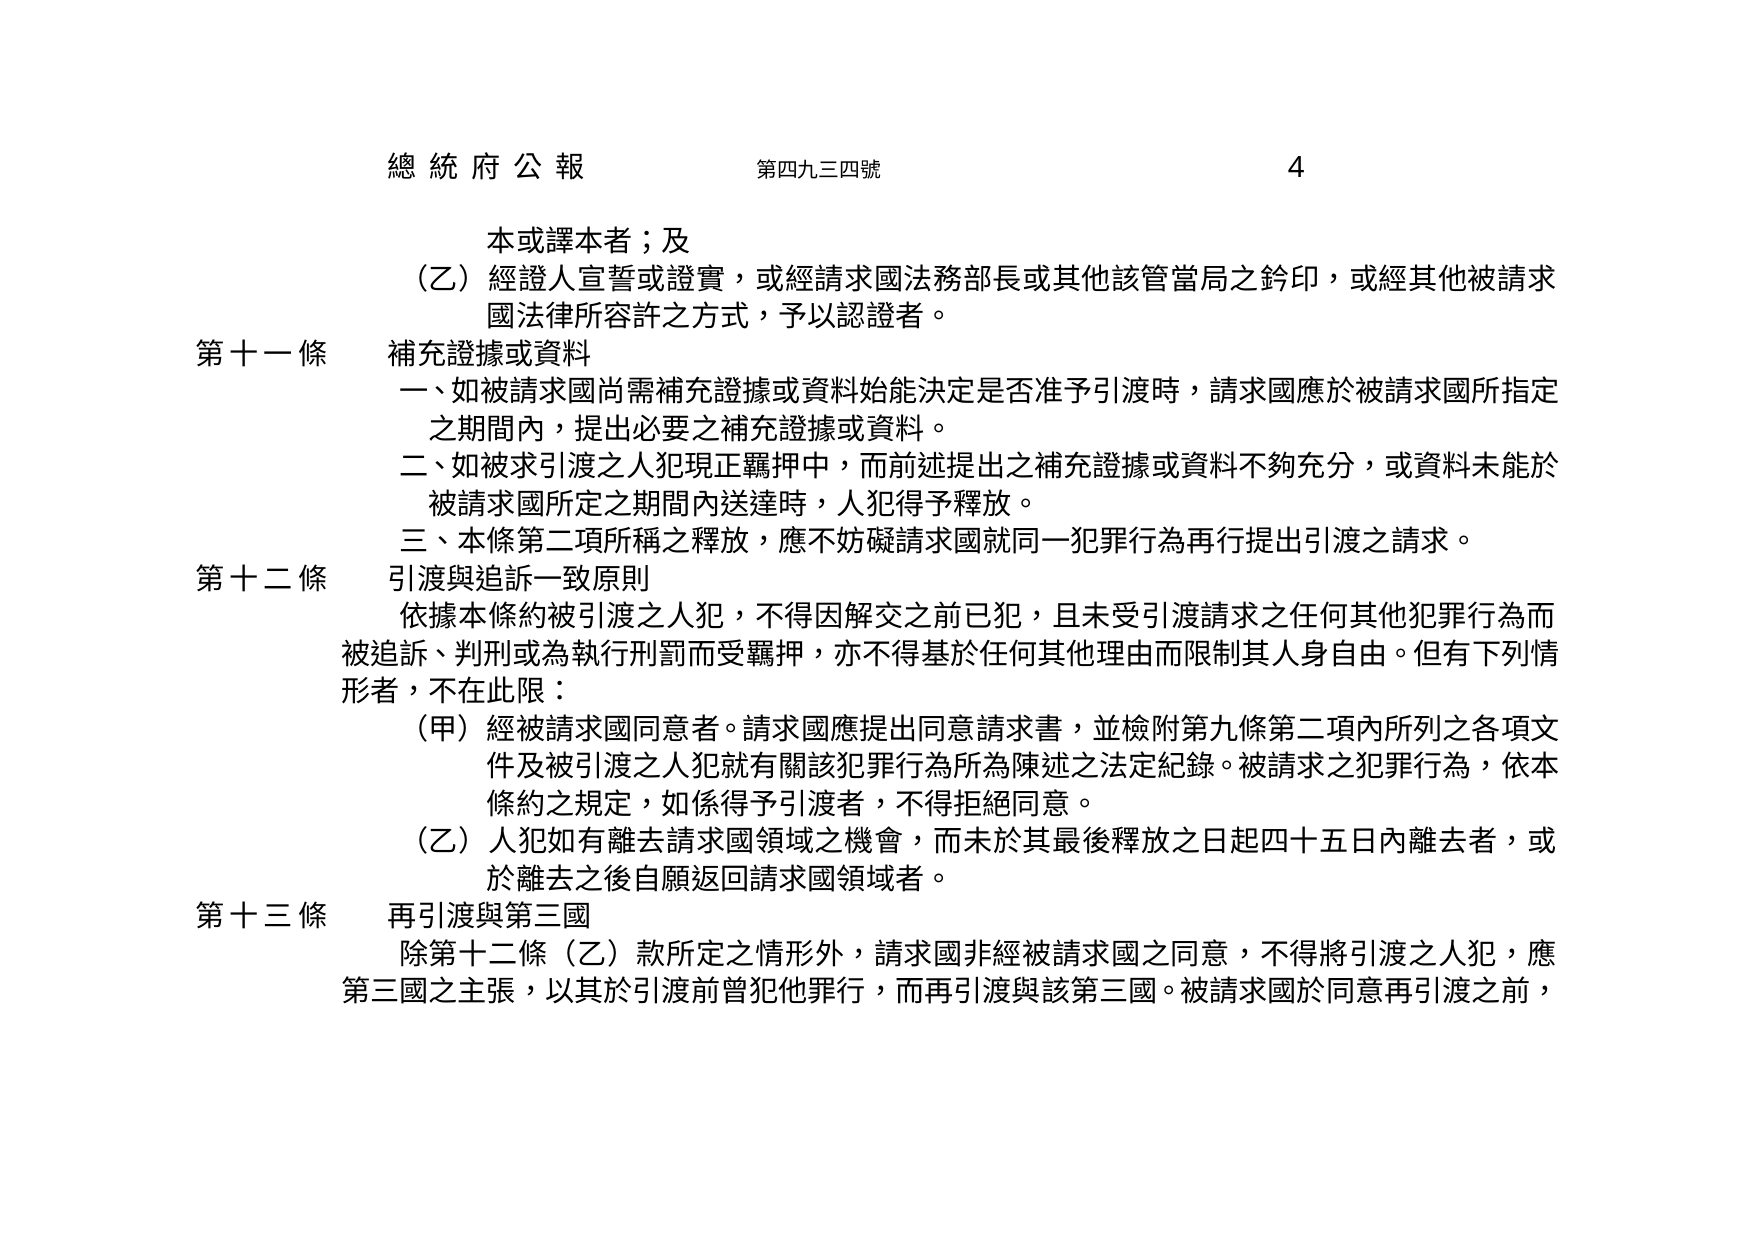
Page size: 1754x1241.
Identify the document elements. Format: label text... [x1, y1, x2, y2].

text 第十一條 補充證據或資料 [195, 334, 1559, 372]
text 本或譯本者；及 [399, 222, 1559, 259]
text 除第十二條（乙）款所定之情形外，請求國非經被請求國之同意，不得將引渡之人犯，應第三國之主張，以其於引渡前曾犯他罪行，而再引渡與該第三國。被請求國於同意再引渡之前， [341, 934, 1559, 1009]
text （乙）人犯如有離去請求國領域之機會，而未於其最後釋放之日起四十五日內離去者，或於離去之後自願返回請求國領域者。 [399, 822, 1559, 897]
text 一、如被請求國尚需補充證據或資料始能決定是否准予引渡時，請求國應於被請求國所指定之期間內，提出必要之補充證據或資料。 [399, 372, 1559, 447]
text （甲）經被請求國同意者。請求國應提出同意請求書，並檢附第九條第二項內所列之各項文件及被引渡之人犯就有關該犯罪行為所為陳述之法定紀錄。被請求之犯罪行為，依本條約之規定，如係得予引渡者，不得拒絕同意。 [399, 709, 1559, 822]
text （乙）經證人宣誓或證實，或經請求國法務部長或其他該管當局之鈐印，或經其他被請求國法律所容許之方式，予以認證者。 [399, 259, 1559, 334]
text 依據本條約被引渡之人犯，不得因解交之前已犯，且未受引渡請求之任何其他犯罪行為而被追訴、判刑或為執行刑罰而受羈押，亦不得基於任何其他理由而限制其人身自由。但有下列情形者，不在此限： [341, 597, 1559, 709]
text 第十二條 引渡與追訴一致原則 [195, 559, 1559, 597]
text 第十三條 再引渡與第三國 [195, 897, 1559, 934]
text 二、如被求引渡之人犯現正羈押中，而前述提出之補充證據或資料不夠充分，或資料未能於被請求國所定之期間內送達時，人犯得予釋放。 [399, 447, 1559, 522]
text 三、本條第二項所稱之釋放，應不妨礙請求國就同一犯罪行為再行提出引渡之請求。 [399, 522, 1559, 559]
